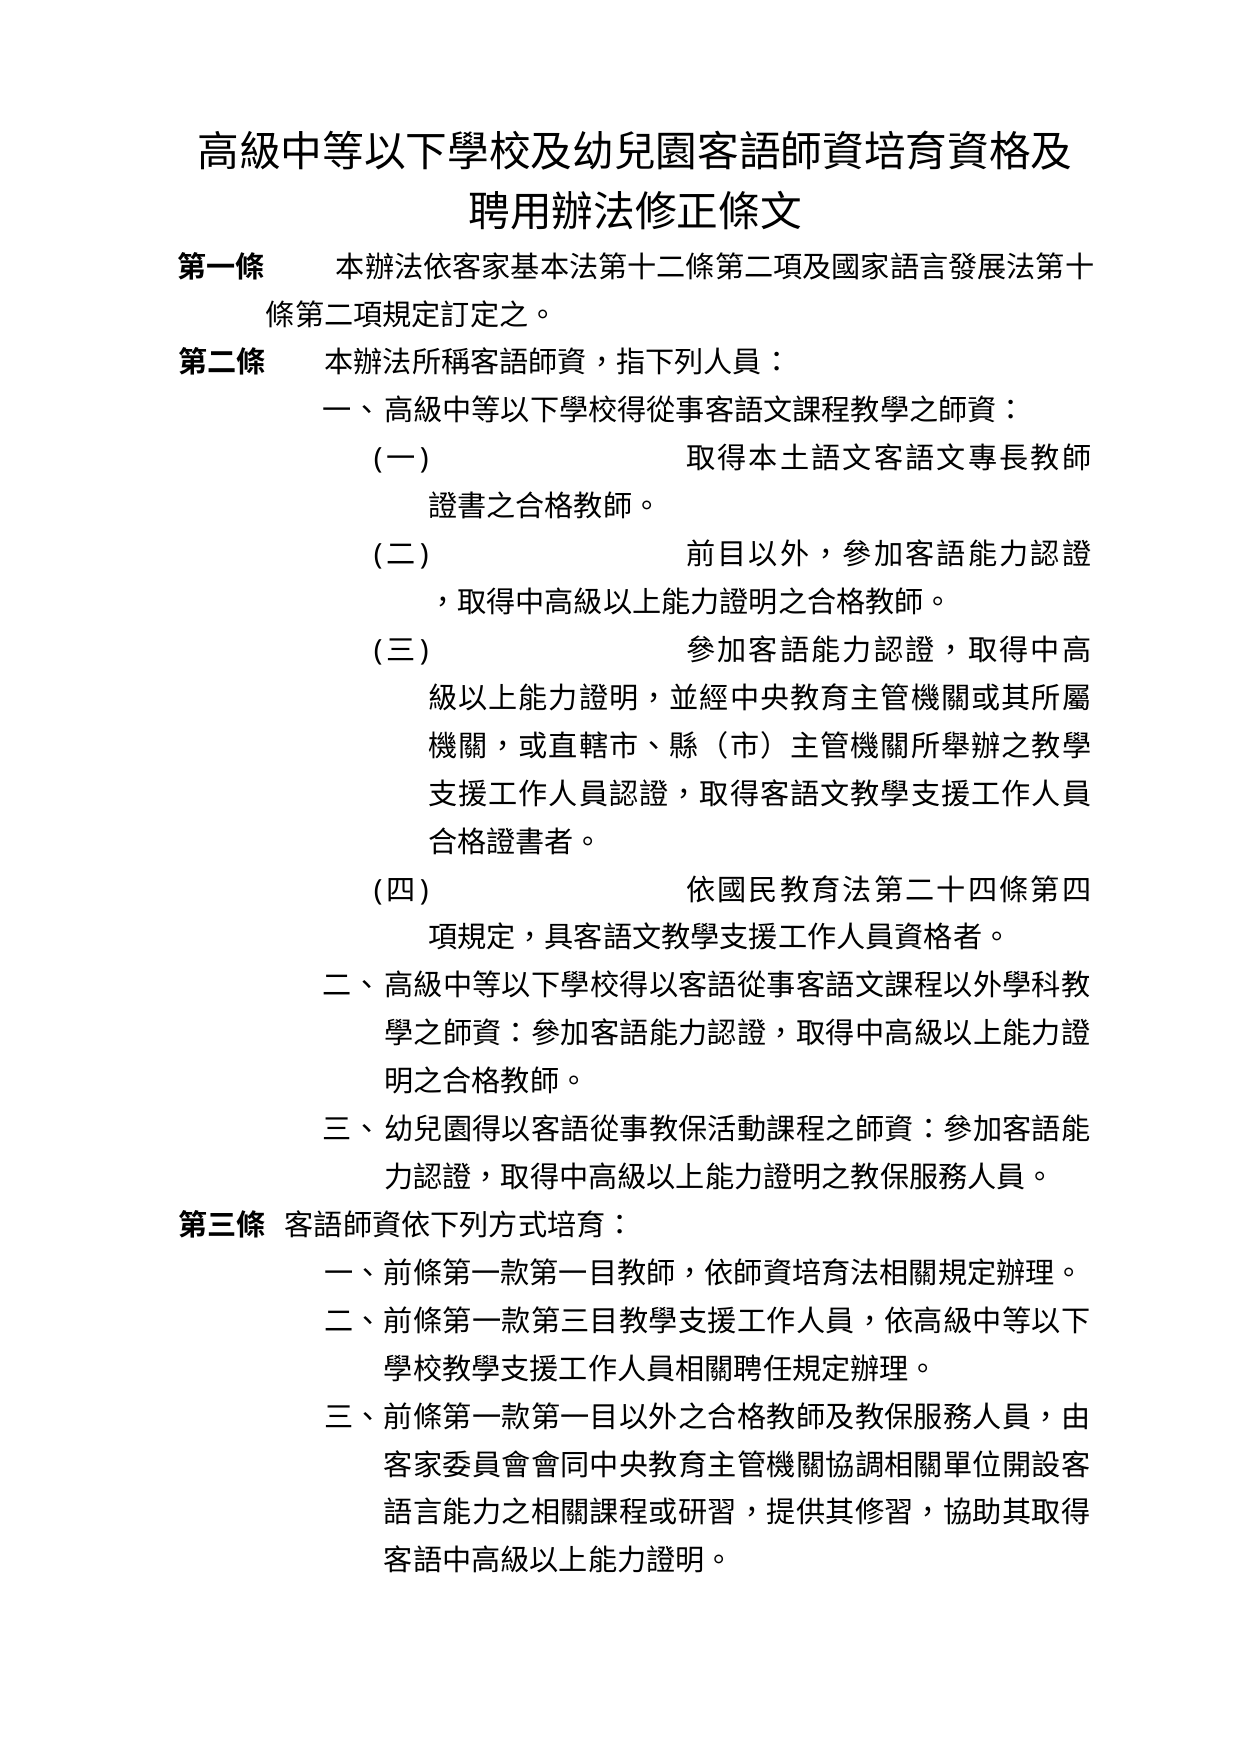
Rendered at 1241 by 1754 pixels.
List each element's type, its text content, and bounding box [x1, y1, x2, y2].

list 參加客語能力認證，取得中高級以上能力證明，並經中央教育主管機關或其所屬機關，或直轄市、縣（市）主管機關所舉辦之教學支援工作人員認證，取得客語文教學支援工作人員合格證書者。 [369, 622, 1092, 862]
list 依國民教育法第二十四條第四項規定，具客語文教學支援工作人員資格者。 [369, 862, 1092, 957]
list 本辦法所稱客語師資，指下列人員： [178, 334, 1095, 382]
list 高級中等以下學校得從事客語文課程教學之師資： [323, 382, 1092, 430]
list 取得本土語文客語文專長教師證書之合格教師。 [369, 430, 1092, 526]
list 前條第一款第一目教師，依師資培育法相關規定辦理。 [324, 1245, 1092, 1293]
text 高級中等以下學校及幼兒園客語師資培育資格及聘用辦法修正條文 [177, 118, 1092, 239]
list 幼兒園得以客語從事教保活動課程之師資：參加客語能力認證，取得中高級以上能力證明之教保服務人員。 [323, 1101, 1092, 1197]
list 前條第一款第三目教學支援工作人員，依高級中等以下學校教學支援工作人員相關聘任規定辦理。 [324, 1293, 1092, 1389]
list 客語師資依下列方式培育： [178, 1197, 1092, 1245]
list 高級中等以下學校得以客語從事客語文課程以外學科教學之師資：參加客語能力認證，取得中高級以上能力證明之合格教師。 [323, 957, 1092, 1101]
list 前目以外，參加客語能力認證，取得中高級以上能力證明之合格教師。 [369, 526, 1092, 622]
list 本辦法依客家基本法第十二條第二項及國家語言發展法第十條第二項規定訂定之。 [177, 239, 1095, 334]
list 前條第一款第一目以外之合格教師及教保服務人員，由客家委員會會同中央教育主管機關協調相關單位開設客語言能力之相關課程或研習，提供其修習，協助其取得客語中高級以上能力證明。 [324, 1389, 1092, 1580]
